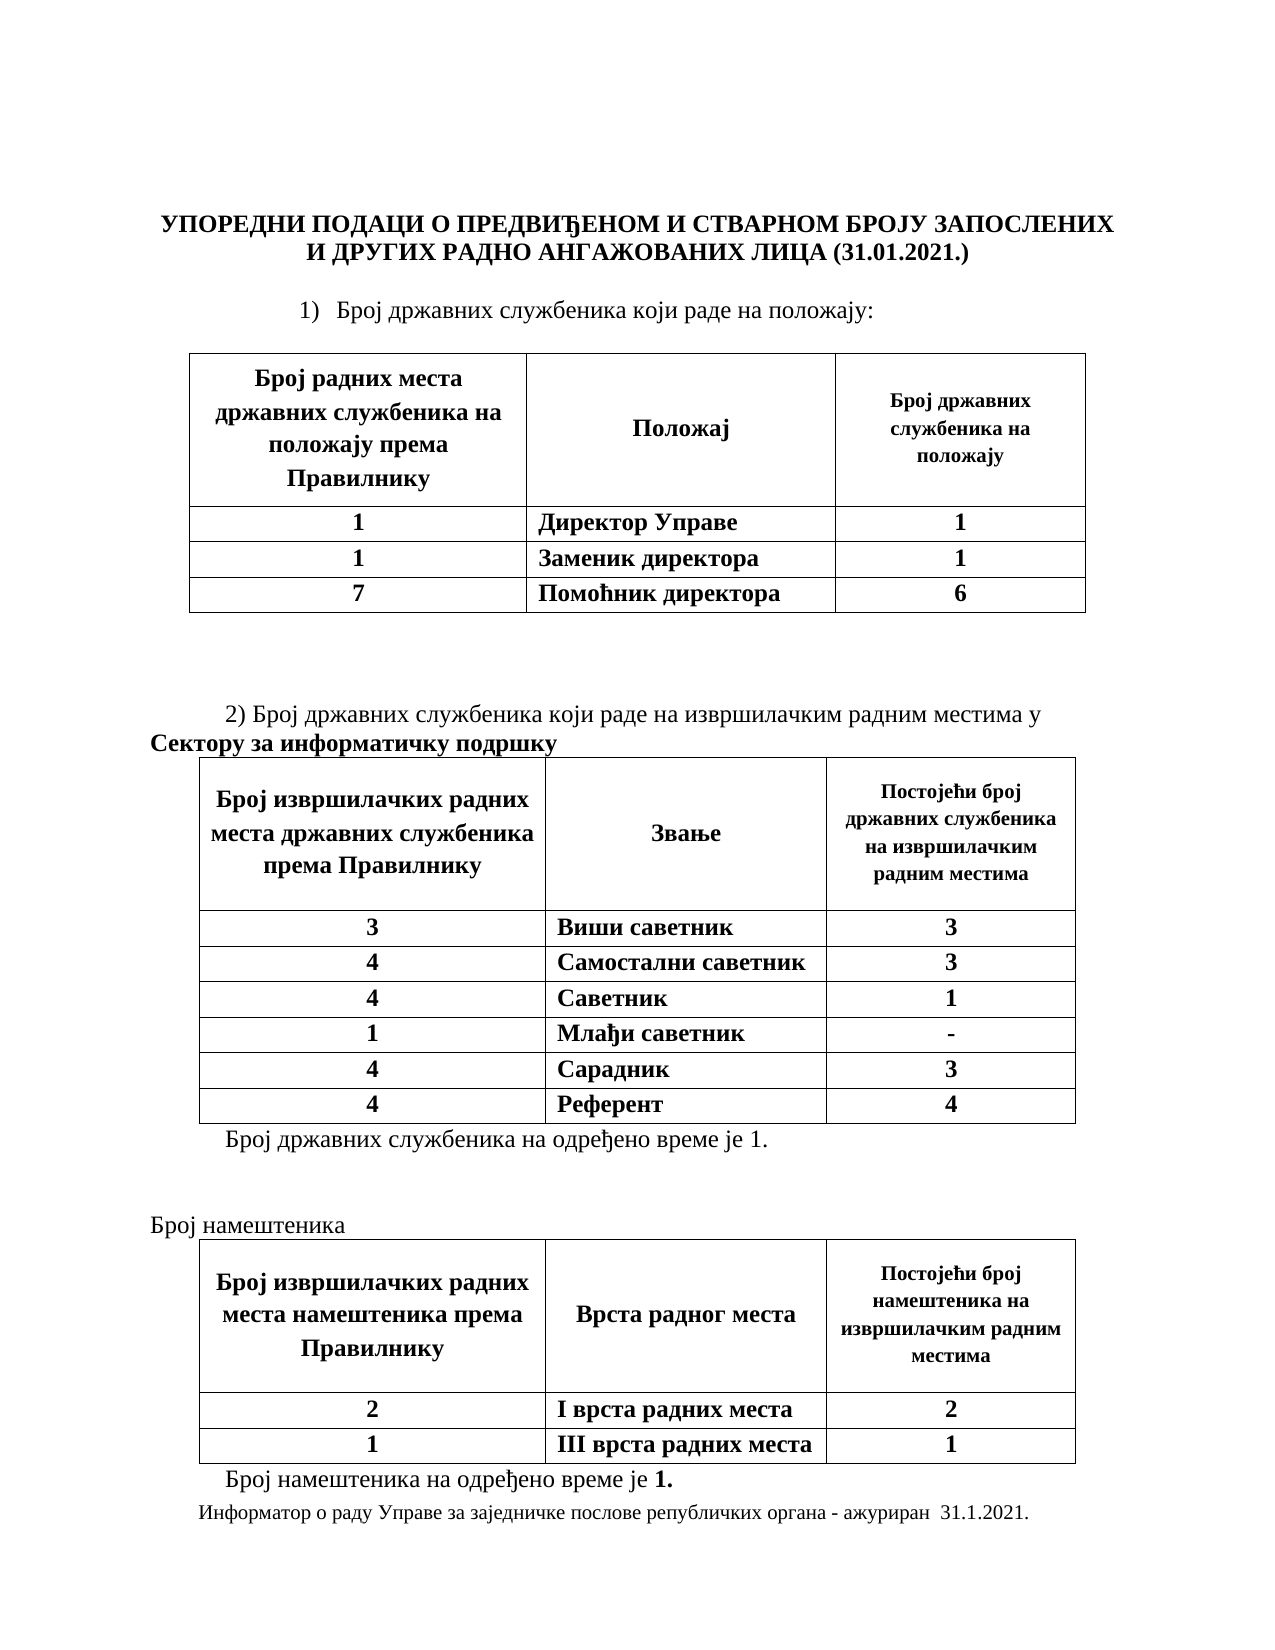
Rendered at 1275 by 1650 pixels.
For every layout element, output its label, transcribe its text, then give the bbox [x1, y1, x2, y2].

table_cell Млађи саветник [546, 1018, 826, 1052]
table_cell Самостални саветник [546, 947, 826, 981]
table_header Број државних службеника на положају [836, 354, 1085, 506]
table_cell 1 [200, 1429, 545, 1463]
table_cell Саветник [546, 982, 826, 1017]
table_cell - [827, 1018, 1075, 1052]
table_cell 3 [200, 911, 545, 946]
table_header Врста радног места [546, 1240, 826, 1392]
table_header Број извршилачких радних места државних службеника према Правилнику [200, 758, 545, 910]
text Број намештеника [150, 1210, 1125, 1239]
table_cell 3 [827, 1053, 1075, 1087]
table_cell 4 [827, 1089, 1075, 1123]
table_cell Помоћник директора [527, 578, 835, 612]
table_header Постојећи број државних службеника на извршилачким радним местима [827, 758, 1075, 910]
table_cell Референт [546, 1089, 826, 1123]
table_cell 1 [190, 542, 526, 577]
list Број државних службеника који раде на положају: [298, 295, 1125, 324]
table_cell 7 [190, 578, 526, 612]
table_cell 4 [200, 982, 545, 1017]
text Број намештеника на одређено време је 1. [150, 1464, 1125, 1493]
table_cell 1 [836, 542, 1085, 577]
table_cell I врста радних места [546, 1393, 826, 1428]
text УПОРЕДНИ ПОДАЦИ О ПРЕДВИЂЕНОМ И СТВАРНОМ БРОЈУ ЗАПОСЛЕНИХ И ДРУГИХ РАДНО АНГАЖОВАНИХ ЛИЦА (31.01.2021.) [150, 209, 1125, 266]
table_cell Заменик директора [527, 542, 835, 577]
table_cell 1 [200, 1018, 545, 1052]
table_cell 6 [836, 578, 1085, 612]
table_cell Виши саветник [546, 911, 826, 946]
table_cell 4 [200, 947, 545, 981]
table_cell 1 [827, 1429, 1075, 1463]
text Број државних службеника на одређено време је 1. [150, 1124, 1125, 1153]
table_cell 1 [190, 507, 526, 541]
text 2) Број државних службеника који раде на извршилачким радним местима у Сектору за информатичку подршку [150, 699, 1125, 757]
table_cell III врста радних места [546, 1429, 826, 1463]
table_header Број извршилачких радних места намештеника према Правилнику [200, 1240, 545, 1392]
table_header Постојећи број намештеника на извршилачким радним местима [827, 1240, 1075, 1392]
table_cell 4 [200, 1089, 545, 1123]
table_cell 1 [827, 982, 1075, 1017]
table_cell 4 [200, 1053, 545, 1087]
table_cell 2 [827, 1393, 1075, 1428]
table_cell 2 [200, 1393, 545, 1428]
table_cell Директор Управе [527, 507, 835, 541]
table_header Звање [546, 758, 826, 910]
table_cell 3 [827, 947, 1075, 981]
table_cell 1 [836, 507, 1085, 541]
table_header Положај [527, 354, 835, 506]
table_cell Сарадник [546, 1053, 826, 1087]
table_header Број радних места државних службеника на положају према Правилнику [190, 354, 526, 506]
table_cell 3 [827, 911, 1075, 946]
